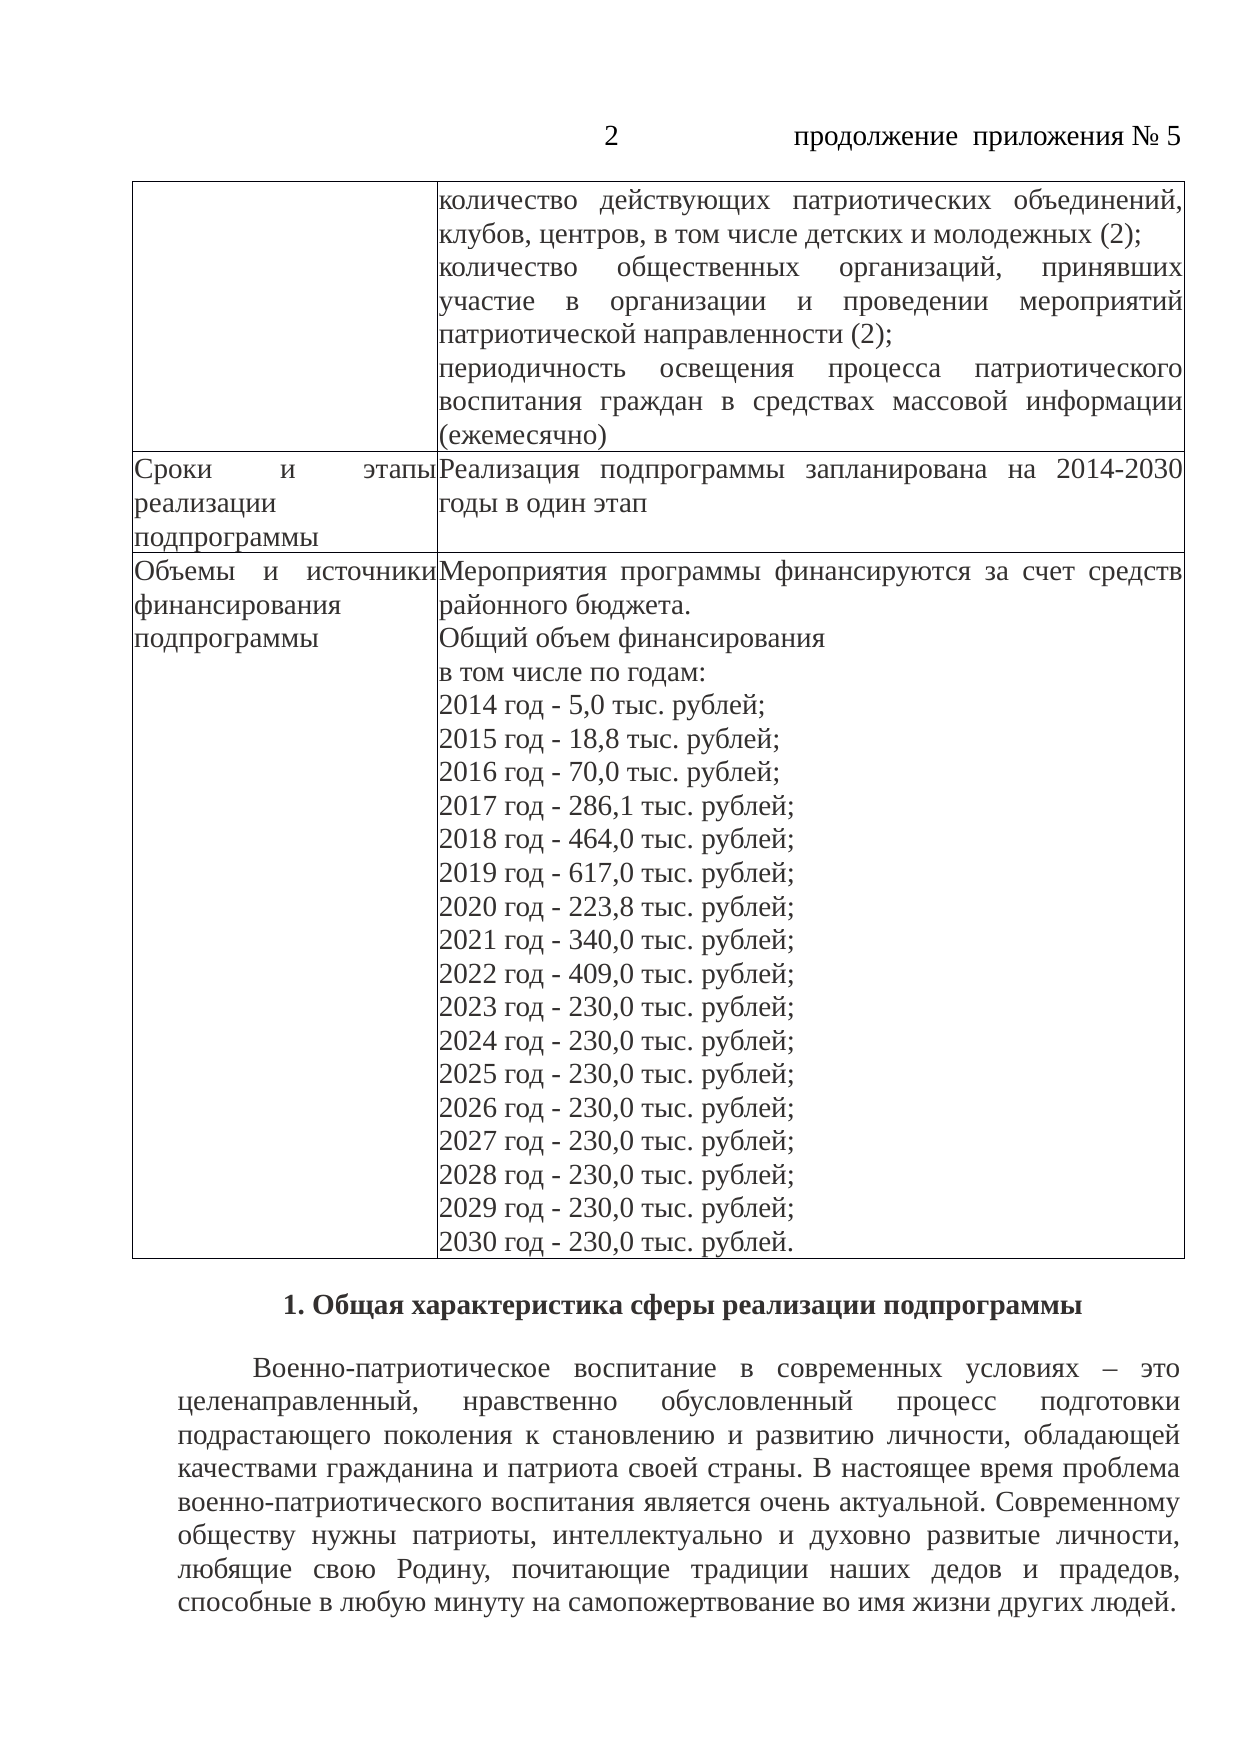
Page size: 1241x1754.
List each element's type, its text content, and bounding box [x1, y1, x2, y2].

table_cell количество действующих патриотических объединений, клубов, центров, в том числе детских и молодежных (2); количество общественных организаций, принявших участие в организации и проведении мероприятий патриотической направленности (2); периодичность освещения процесса патриотического воспитания граждан в средствах массовой информации (ежемесячно) [438, 182, 1184, 451]
table_cell Мероприятия программы финансируются за счет средств районного бюджета. Общий объем финансирования в том числе по годам: 2014 год - 5,0 тыс. рублей; 2015 год - 18,8 тыс. рублей; 2016 год - 70,0 тыс. рублей; 2017 год - 286,1 тыс. рублей; 2018 год - 464,0 тыс. рублей; 2019 год - 617,0 тыс. рублей; 2020 год - 223,8 тыс. рублей; 2021 год - 340,0 тыс. рублей; 2022 год - 409,0 тыс. рублей; 2023 год - 230,0 тыс. рублей; 2024 год - 230,0 тыс. рублей; 2025 год - 230,0 тыс. рублей; 2026 год - 230,0 тыс. рублей; 2027 год - 230,0 тыс. рублей; 2028 год - 230,0 тыс. рублей; 2029 год - 230,0 тыс. рублей; 2030 год - 230,0 тыс. рублей. [438, 553, 1184, 1258]
table_cell Реализация подпрограммы запланирована на 2014-2030 годы в один этап [438, 452, 1184, 552]
text 1. Общая характеристика сферы реализации подпрограммы [177, 1287, 1181, 1321]
table_cell [133, 182, 437, 451]
table_cell Объемы и источники финансирования подпрограммы [133, 553, 437, 1258]
table_cell Сроки и этапы реализации подпрограммы [133, 452, 437, 552]
text Военно-патриотическое воспитание в современных условиях – это целенаправленный, нравственно обусловленный процесс подготовки подрастающего поколения к становлению и развитию личности, обладающей качествами гражданина и патриота своей страны. В настоящее время проблема военно-патриотического воспитания является очень актуальной. Современному обществу нужны патриоты, интеллектуально и духовно развитые личности, любящие свою Родину, почитающие традиции наших дедов и прадедов, способные в любую минуту на самопожертвование во имя жизни других людей. [177, 1350, 1181, 1618]
